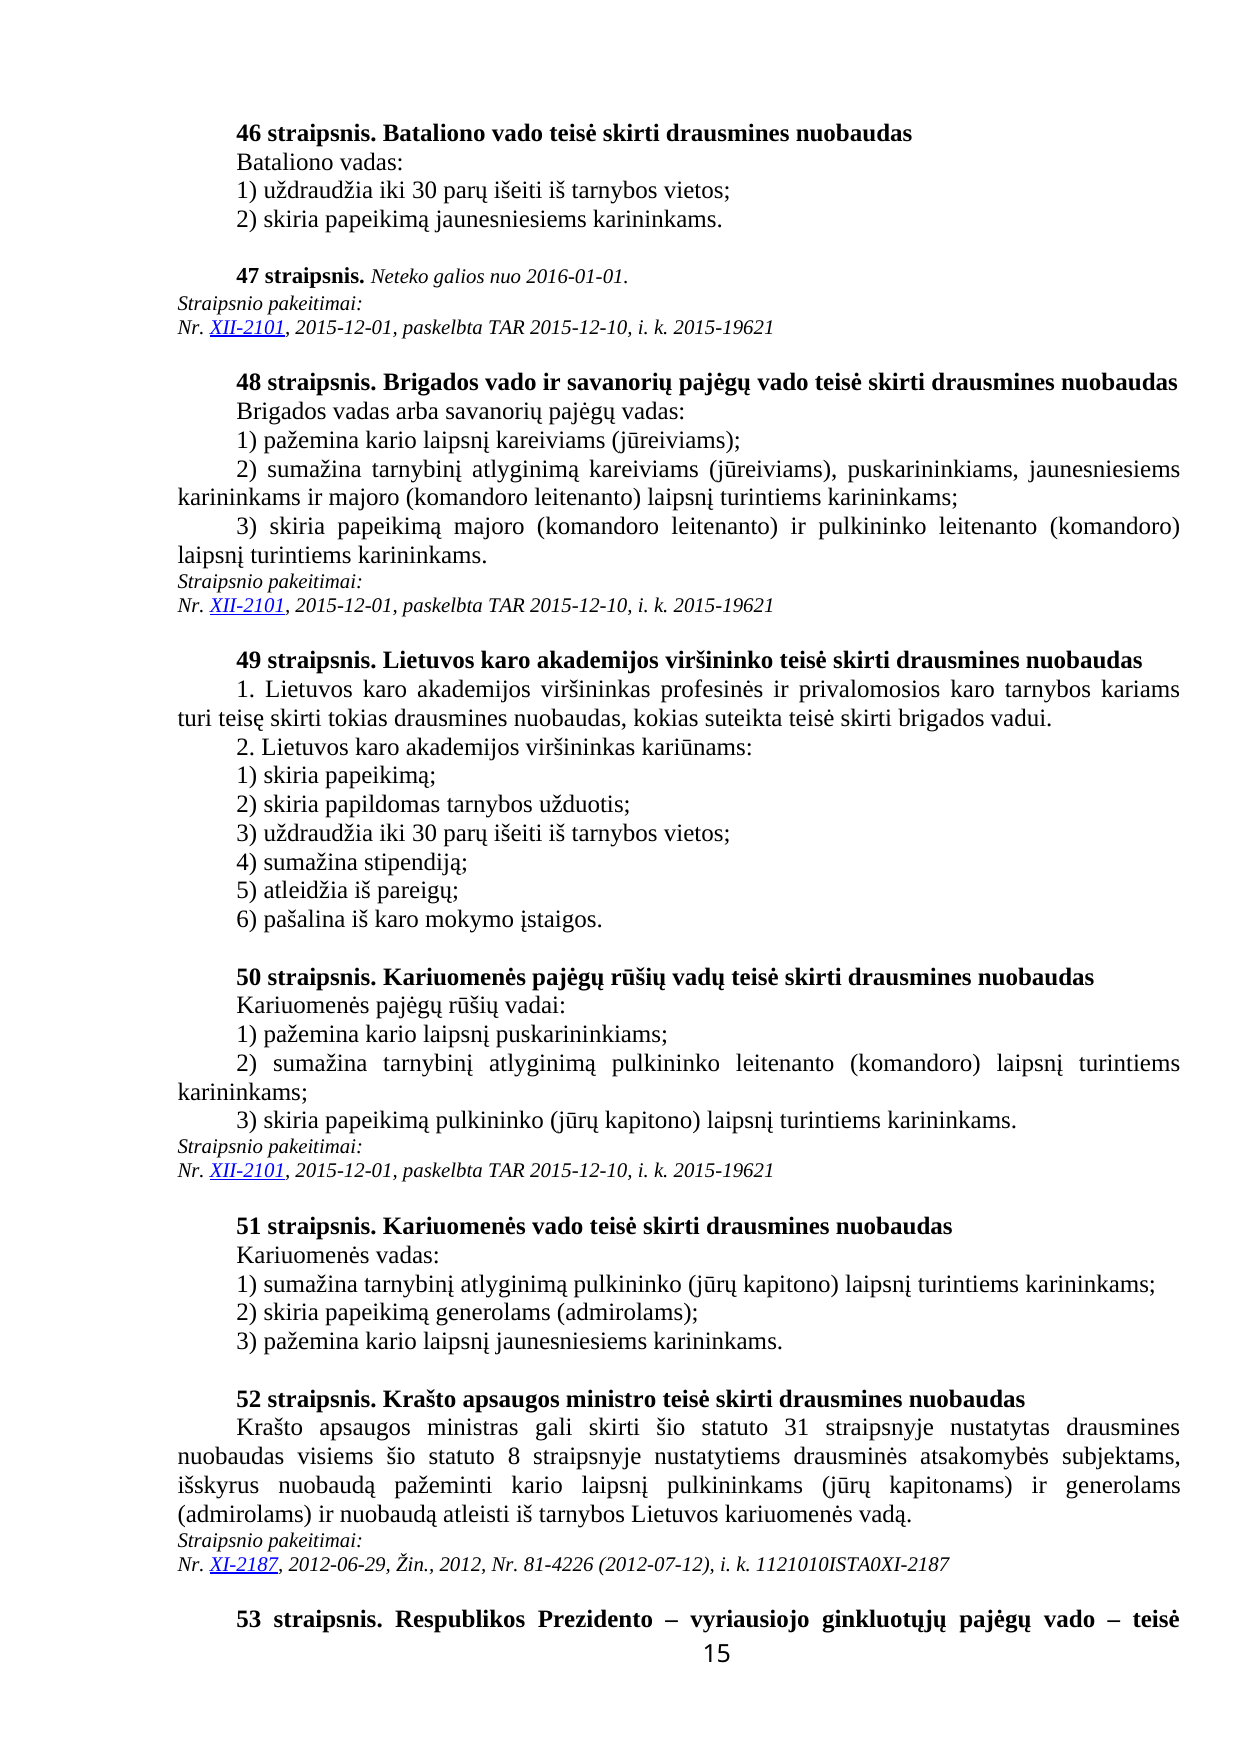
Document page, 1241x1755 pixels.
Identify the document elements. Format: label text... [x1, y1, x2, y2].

text Nr. XI-2187, 2012-06-29, Žin., 2012, Nr. 81-4226 (2012-07-12), i. k. 1121010ISTA0XI-2187 [177, 1552, 1181, 1576]
text 47 straipsnis. Neteko galios nuo 2016-01-01. [177, 262, 1181, 288]
text 52 straipsnis. Krašto apsaugos ministro teisė skirti drausmines nuobaudas [177, 1384, 1181, 1412]
text 2) skiria papildomas tarnybos užduotis; [177, 789, 1181, 818]
text 1) sumažina tarnybinį atlyginimą pulkininko (jūrų kapitono) laipsnį turintiems karininkams; [177, 1269, 1181, 1297]
text 6) pašalina iš karo mokymo įstaigos. [177, 904, 1181, 933]
text Brigados vadas arba savanorių pajėgų vadas: [177, 396, 1181, 425]
text 51 straipsnis. Kariuomenės vado teisė skirti drausmines nuobaudas [177, 1211, 1181, 1240]
text Nr. XII-2101, 2015-12-01, paskelbta TAR 2015-12-10, i. k. 2015-19621 [177, 593, 1181, 617]
text Bataliono vadas: [177, 147, 1181, 176]
text Kariuomenės vadas: [177, 1240, 1181, 1269]
text 1) pažemina kario laipsnį kareiviams (jūreiviams); [177, 425, 1181, 454]
text 2. Lietuvos karo akademijos viršininkas kariūnams: [177, 732, 1181, 761]
text 3) pažemina kario laipsnį jaunesniesiems karininkams. [177, 1326, 1181, 1355]
text 2) sumažina tarnybinį atlyginimą kareiviams (jūreiviams), puskarininkiams, jaunesniesiems karininkams ir majoro (komandoro leitenanto) laipsnį turintiems karininkams; [177, 454, 1181, 511]
text Kariuomenės pajėgų rūšių vadai: [177, 991, 1181, 1019]
text 3) skiria papeikimą pulkininko (jūrų kapitono) laipsnį turintiems karininkams. [177, 1106, 1181, 1134]
text 1) skiria papeikimą; [177, 761, 1181, 789]
text 49 straipsnis. Lietuvos karo akademijos viršininko teisė skirti drausmines nuobaudas [236, 646, 1181, 674]
text Nr. XII-2101, 2015-12-01, paskelbta TAR 2015-12-10, i. k. 2015-19621 [177, 1158, 1181, 1182]
text 53 straipsnis. Respublikos Prezidento – vyriausiojo ginkluotųjų pajėgų vado – teisė [236, 1604, 1181, 1633]
text Straipsnio pakeitimai: [177, 1527, 1181, 1552]
text 1) pažemina kario laipsnį puskarininkiams; [177, 1019, 1181, 1048]
text Nr. XII-2101, 2015-12-01, paskelbta TAR 2015-12-10, i. k. 2015-19621 [177, 315, 1181, 339]
text Straipsnio pakeitimai: [177, 291, 1181, 315]
text 50 straipsnis. Kariuomenės pajėgų rūšių vadų teisė skirti drausmines nuobaudas [177, 962, 1181, 991]
text 3) uždraudžia iki 30 parų išeiti iš tarnybos vietos; [177, 818, 1181, 847]
text 46 straipsnis. Bataliono vado teisė skirti drausmines nuobaudas [177, 118, 1181, 147]
text 1) uždraudžia iki 30 parų išeiti iš tarnybos vietos; [177, 176, 1181, 204]
text 2) skiria papeikimą generolams (admirolams); [177, 1297, 1181, 1326]
text 3) skiria papeikimą majoro (komandoro leitenanto) ir pulkininko leitenanto (komandoro) laipsnį turintiems karininkams. [177, 511, 1181, 569]
text 48 straipsnis. Brigados vado ir savanorių pajėgų vado teisė skirti drausmines nuobaudas [236, 367, 1181, 396]
text 4) sumažina stipendiją; [177, 847, 1181, 876]
text Straipsnio pakeitimai: [177, 1134, 1181, 1158]
text 2) sumažina tarnybinį atlyginimą pulkininko leitenanto (komandoro) laipsnį turintiems karininkams; [177, 1048, 1181, 1106]
text 5) atleidžia iš pareigų; [177, 876, 1181, 904]
text 2) skiria papeikimą jaunesniesiems karininkams. [177, 204, 1181, 233]
text 1. Lietuvos karo akademijos viršininkas profesinės ir privalomosios karo tarnybos kariams turi teisę skirti tokias drausmines nuobaudas, kokias suteikta teisė skirti brigados vadui. [177, 674, 1181, 732]
text Krašto apsaugos ministras gali skirti šio statuto 31 straipsnyje nustatytas drausmines nuobaudas visiems šio statuto 8 straipsnyje nustatytiems drausminės atsakomybės subjektams, išskyrus nuobaudą pažeminti kario laipsnį pulkininkams (jūrų kapitonams) ir generolams (admirolams) ir nuobaudą atleisti iš tarnybos Lietuvos kariuomenės vadą. [177, 1412, 1181, 1527]
text Straipsnio pakeitimai: [177, 569, 1181, 593]
